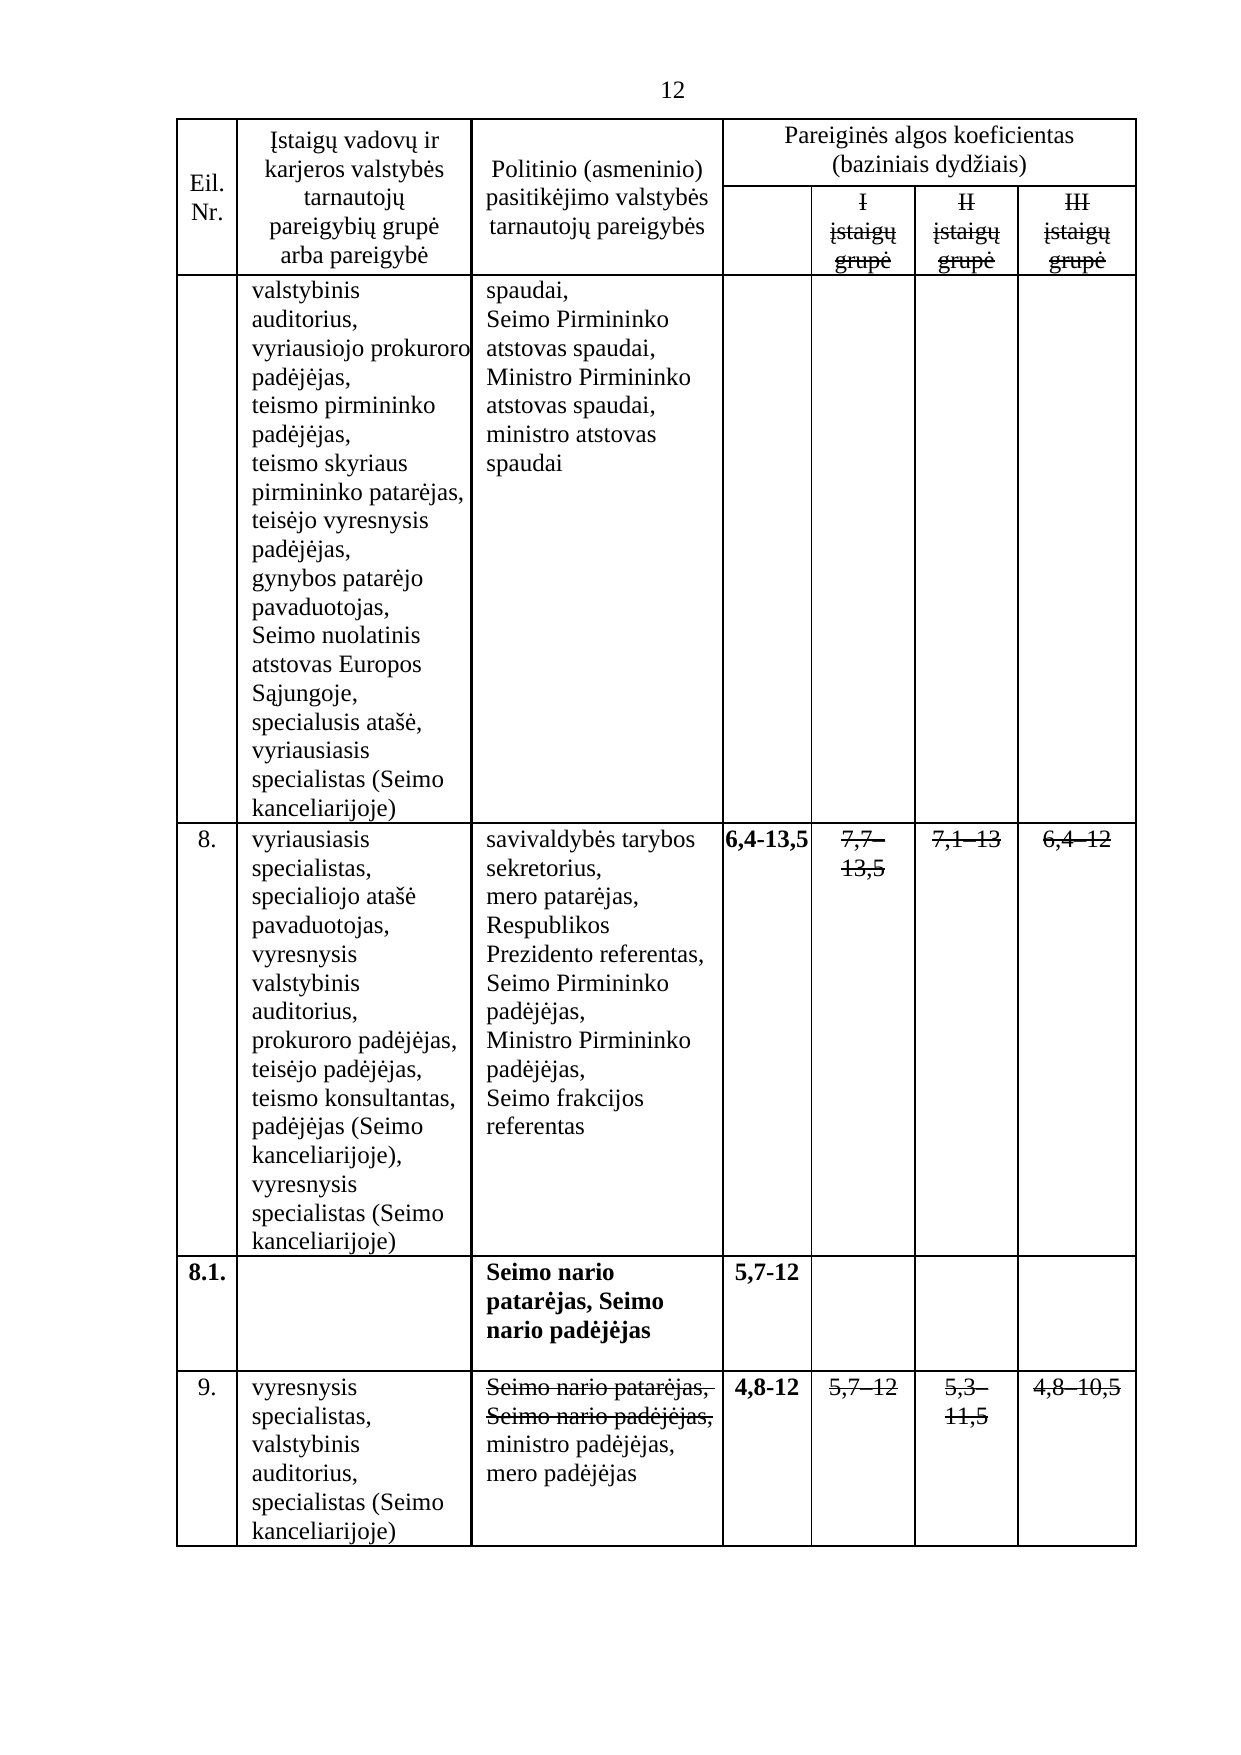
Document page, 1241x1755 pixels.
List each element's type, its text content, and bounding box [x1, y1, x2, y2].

table_cell 5,7–12 [812, 1372, 914, 1544]
table_cell 4,8-12 [724, 1372, 811, 1544]
table_cell III įstaigų grupė [1019, 187, 1135, 273]
table_cell [812, 276, 914, 822]
table_cell 6,4-13,5 [724, 824, 811, 1255]
table_cell 4,8–10,5 [1019, 1372, 1135, 1544]
table_cell valstybinis auditorius, vyriausiojo prokuroro padėjėjas, teismo pirmininko padėjėjas, teismo skyriaus pirmininko patarėjas, teisėjo vyresnysis padėjėjas, gynybos patarėjo pavaduotojas, Seimo nuolatinis atstovas Europos Sąjungoje, specialusis atašė, vyriausiasis specialistas (Seimo kanceliarijoje) [238, 276, 470, 822]
table_cell [1019, 1257, 1135, 1370]
table_header Įstaigų vadovų ir karjeros valstybės tarnautojų pareigybių grupė arba pareigybė [238, 120, 470, 273]
table_cell I įstaigų grupė [812, 187, 914, 273]
table_cell vyresnysis specialistas, valstybinis auditorius, specialistas (Seimo kanceliarijoje) [238, 1372, 470, 1544]
table_cell 9. [178, 1372, 236, 1544]
table_cell 8. [178, 824, 236, 1255]
table_header Eil. Nr. [178, 120, 236, 273]
table_cell spaudai, Seimo Pirmininko atstovas spaudai, Ministro Pirmininko atstovas spaudai, ministro atstovas spaudai [473, 276, 722, 822]
table_cell [724, 276, 811, 822]
table_cell [916, 1257, 1017, 1370]
table_cell [178, 276, 236, 822]
table_cell Seimo nario patarėjas, Seimo nario padėjėjas, ministro padėjėjas, mero padėjėjas [473, 1372, 722, 1544]
table_cell Seimo nario patarėjas, Seimo nario padėjėjas [473, 1257, 722, 1370]
table_cell [916, 276, 1017, 822]
table_header Politinio (asmeninio) pasitikėjimo valstybės tarnautojų pareigybės [473, 120, 722, 273]
table_cell [812, 1257, 914, 1370]
table_header Pareiginės algos koeficientas (baziniais dydžiais) [724, 120, 1135, 185]
table_cell 6,4–12 [1019, 824, 1135, 1255]
table_cell II įstaigų grupė [916, 187, 1017, 273]
table_cell 7,1–13 [916, 824, 1017, 1255]
table_cell vyriausiasis specialistas, specialiojo atašė pavaduotojas, vyresnysis valstybinis auditorius, prokuroro padėjėjas, teisėjo padėjėjas, teismo konsultantas, padėjėjas (Seimo kanceliarijoje), vyresnysis specialistas (Seimo kanceliarijoje) [238, 824, 470, 1255]
table_cell savivaldybės tarybos sekretorius, mero patarėjas, Respublikos Prezidento referentas, Seimo Pirmininko padėjėjas, Ministro Pirmininko padėjėjas, Seimo frakcijos referentas [473, 824, 722, 1255]
table_cell 5,3–11,5 [916, 1372, 1017, 1544]
table_cell 8.1. [178, 1257, 236, 1370]
table_cell [724, 187, 811, 273]
table_cell [238, 1257, 470, 1370]
table_cell 7,7–13,5 [812, 824, 914, 1255]
table_cell [1019, 276, 1135, 822]
table_cell 5,7-12 [724, 1257, 811, 1370]
